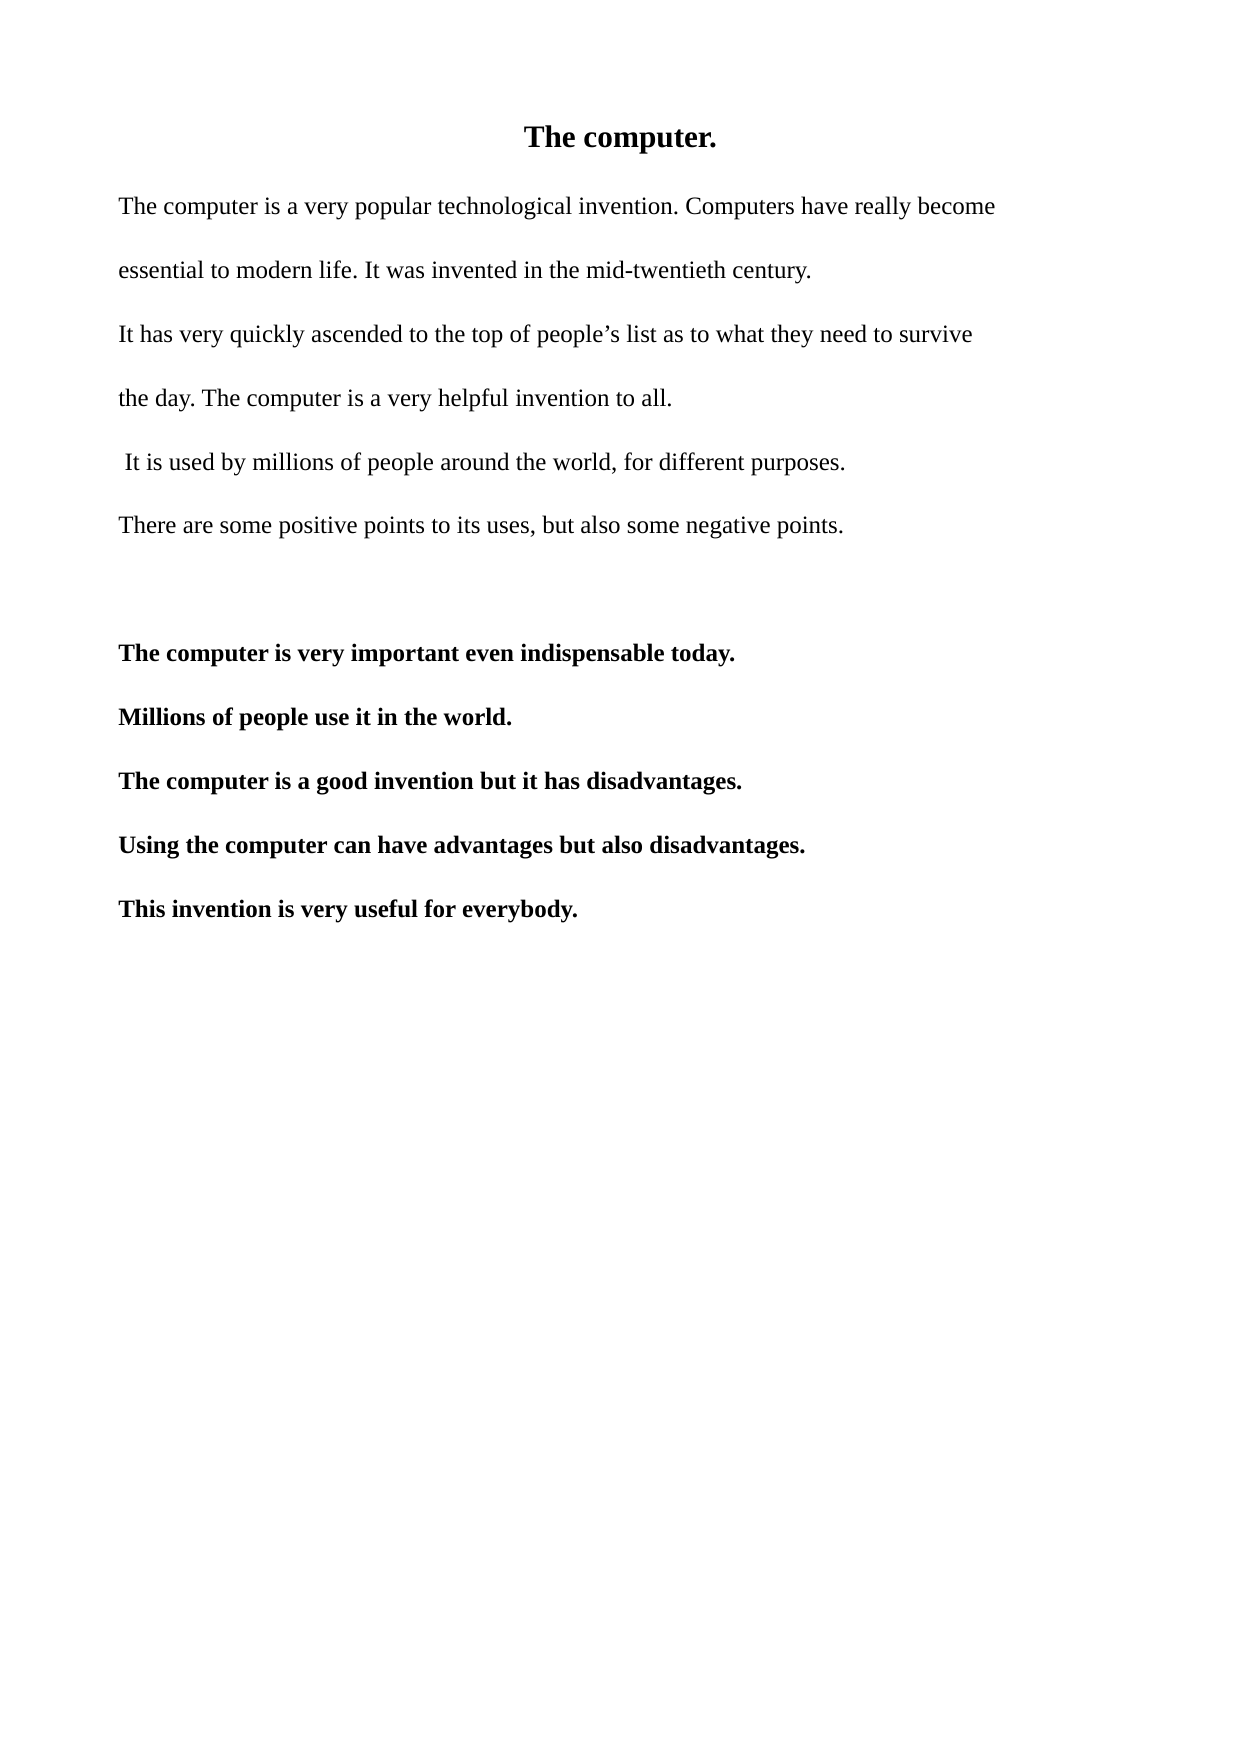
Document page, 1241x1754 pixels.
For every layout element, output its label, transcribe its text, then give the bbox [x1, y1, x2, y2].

text This invention is very useful for everybody. [118, 894, 1122, 923]
text The computer is very important even indispensable today. [118, 638, 1122, 667]
text The computer is a good invention but it has disadvantages. [118, 766, 1122, 795]
text There are some positive points to its uses, but also some negative points. [118, 511, 1122, 539]
text It has very quickly ascended to the top of people’s list as to what they need to survive [118, 319, 1122, 347]
text The computer is a very popular technological invention. Computers have really become [118, 191, 1122, 219]
text essential to modern life. It was invented in the mid-twentieth century. [118, 255, 1122, 283]
text the day. The computer is a very helpful invention to all. [118, 383, 1122, 411]
text It is used by millions of people around the world, for different purposes. [118, 447, 1122, 475]
text Millions of people use it in the world. [118, 702, 1122, 731]
text The computer. [118, 118, 1122, 154]
text Using the computer can have advantages but also disadvantages. [118, 830, 1122, 859]
